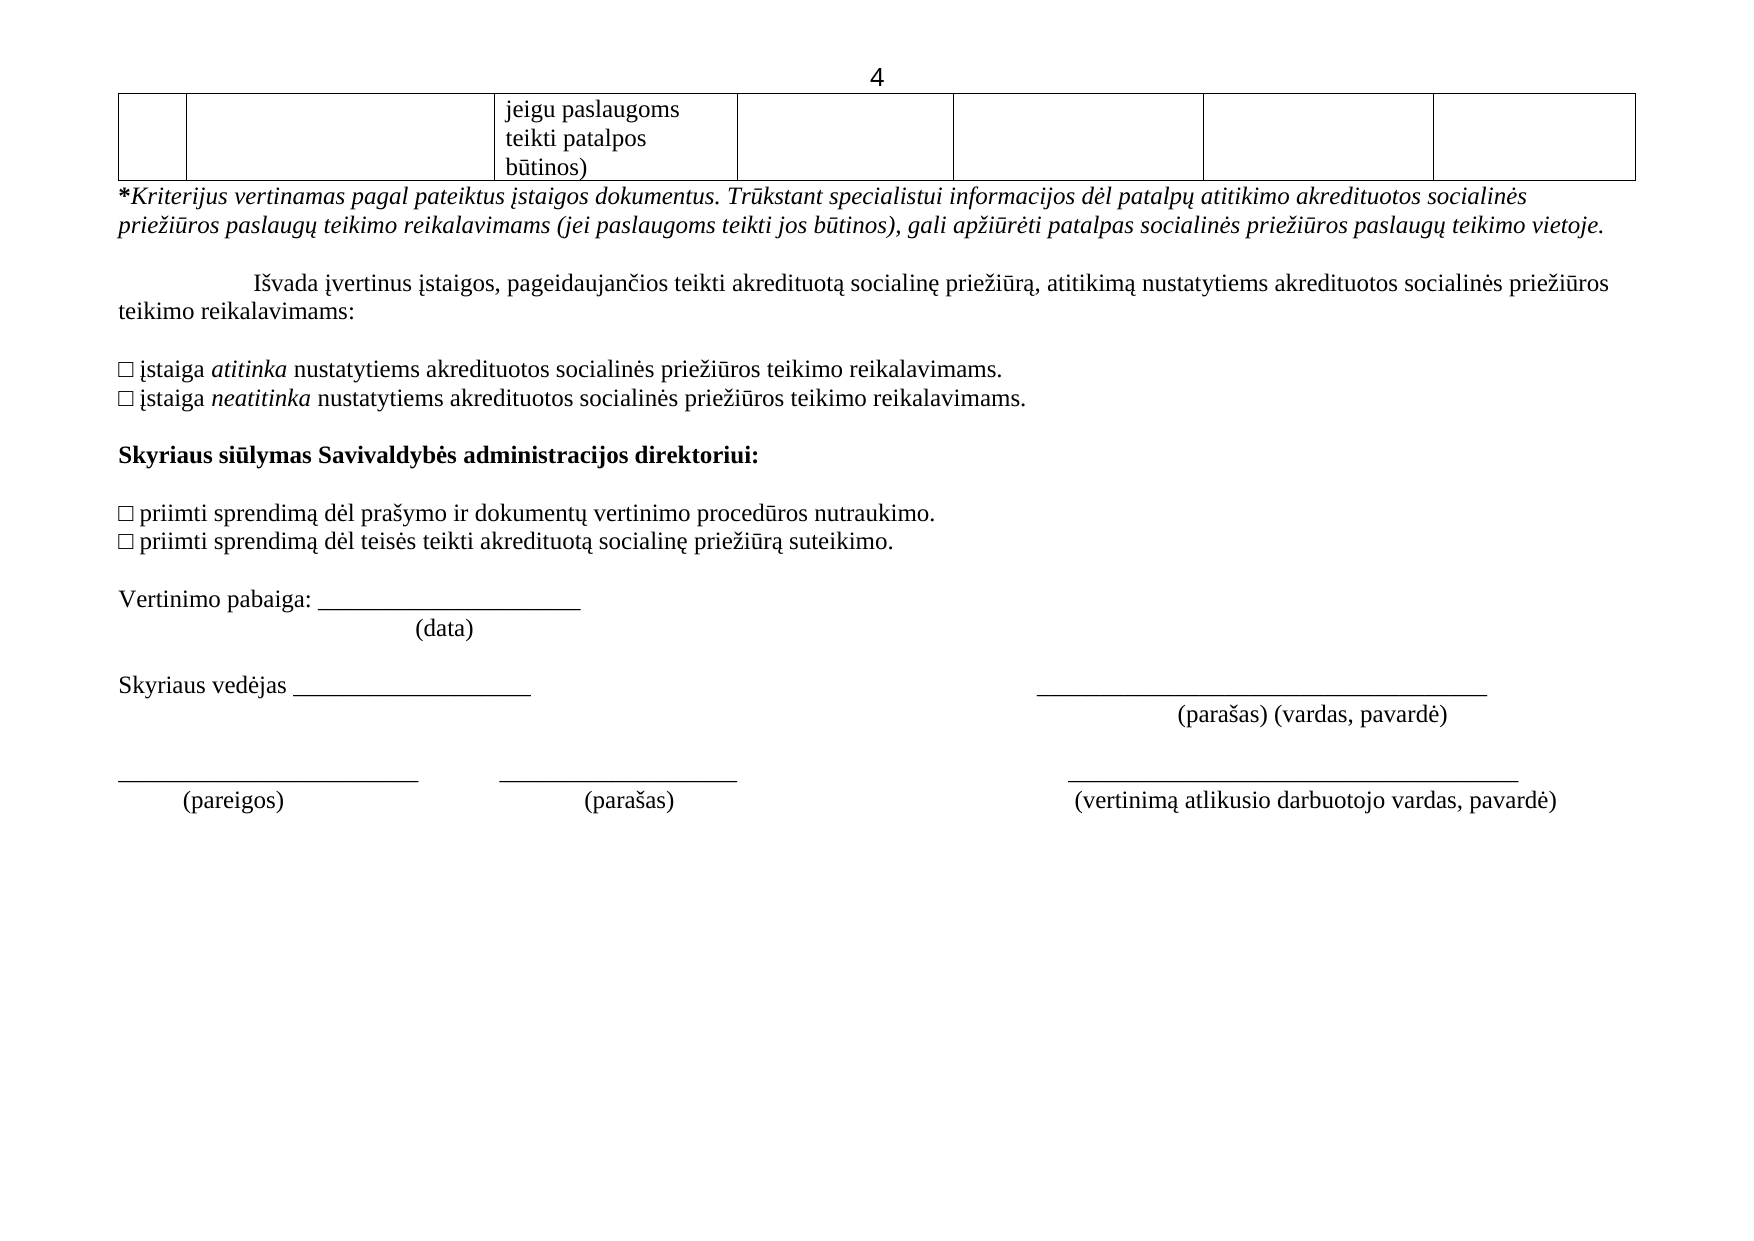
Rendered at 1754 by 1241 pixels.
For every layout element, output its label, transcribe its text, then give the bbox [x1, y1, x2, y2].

table_cell [954, 94, 1203, 180]
text ________________________ ___________________ ____________________________________ [118, 756, 1636, 785]
text Vertinimo pabaiga: _____________________ [118, 584, 1636, 613]
table_cell [119, 94, 186, 180]
text Išvada įvertinus įstaigos, pageidaujančios teikti akredituotą socialinę priežiūrą, atitikimą nustatytiems akredituotos socialinės priežiūros teikimo reikalavimams: [118, 268, 1636, 325]
text (parašas) (vardas, pavardė) [118, 699, 1636, 728]
text □ įstaiga neatitinka nustatytiems akredituotos socialinės priežiūros teikimo reikalavimams. [118, 383, 1636, 411]
text (pareigos) (parašas) (vertinimą atlikusio darbuotojo vardas, pavardė) [118, 785, 1636, 814]
text Skyriaus vedėjas ___________________ ____________________________________ [118, 670, 1636, 699]
text □ priimti sprendimą dėl teisės teikti akredituotą socialinę priežiūrą suteikimo. [118, 526, 1636, 555]
table_cell jeigu paslaugoms teikti patalpos būtinos) [495, 94, 737, 180]
text *Kriterijus vertinamas pagal pateiktus įstaigos dokumentus. Trūkstant specialistui informacijos dėl patalpų atitikimo akredituotos socialinės priežiūros paslaugų teikimo reikalavimams (jei paslaugoms teikti jos būtinos), gali apžiūrėti patalpas socialinės priežiūros paslaugų teikimo vietoje. [118, 181, 1636, 239]
table_cell [1434, 94, 1635, 180]
text (data) [118, 613, 1636, 641]
text □ įstaiga atitinka nustatytiems akredituotos socialinės priežiūros teikimo reikalavimams. [118, 354, 1636, 383]
text Skyriaus siūlymas Savivaldybės administracijos direktoriui: [118, 440, 1636, 469]
table_cell [738, 94, 953, 180]
table_cell [187, 94, 494, 180]
table_cell [1204, 94, 1433, 180]
text □ priimti sprendimą dėl prašymo ir dokumentų vertinimo procedūros nutraukimo. [118, 498, 1636, 526]
